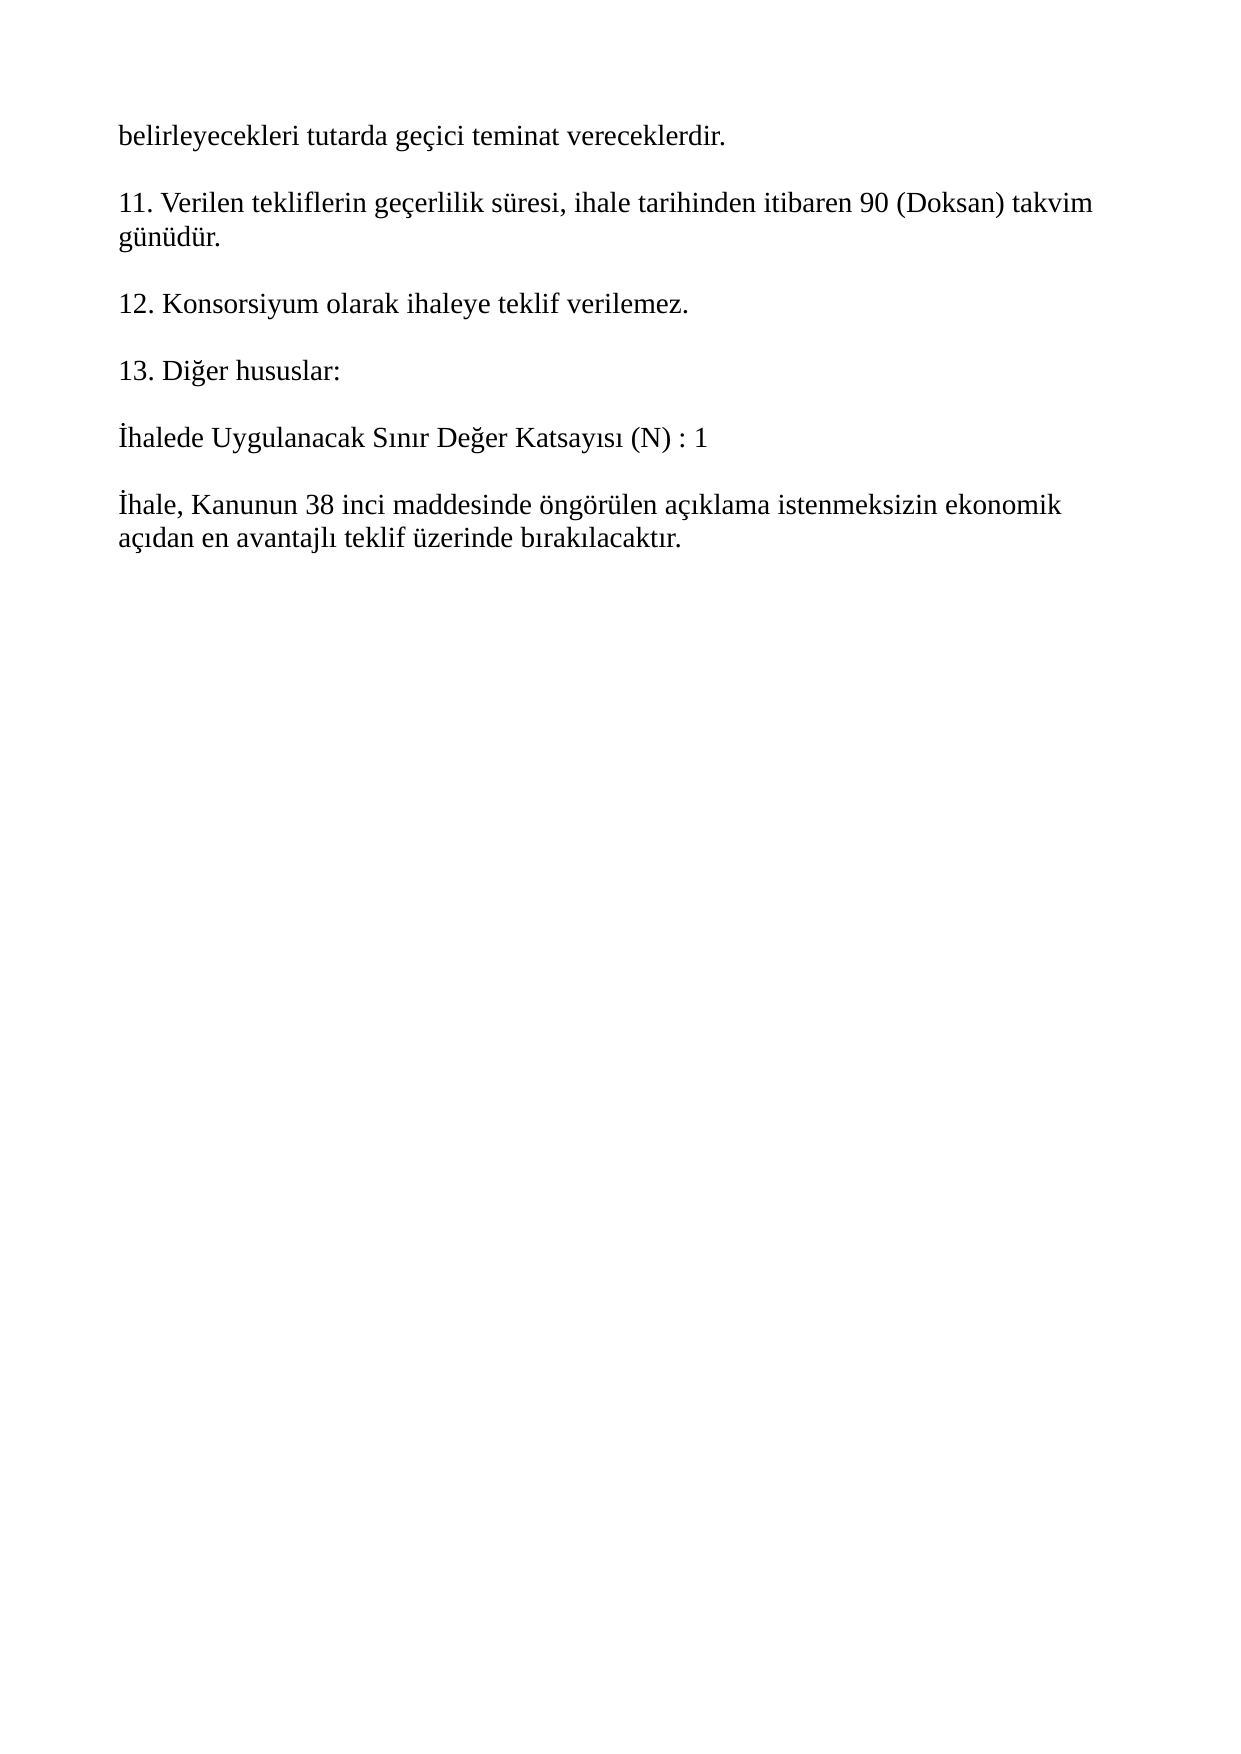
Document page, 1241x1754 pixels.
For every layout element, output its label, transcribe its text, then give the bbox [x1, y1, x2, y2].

text 13. Diğer hususlar: [118, 353, 1122, 386]
text 11. Verilen tekliflerin geçerlilik süresi, ihale tarihinden itibaren 90 (Doksan) takvim günüdür. [118, 185, 1122, 252]
text 12. Konsorsiyum olarak ihaleye teklif verilemez. [118, 286, 1122, 319]
text İhale, Kanunun 38 inci maddesinde öngörülen açıklama istenmeksizin ekonomik açıdan en avantajlı teklif üzerinde bırakılacaktır. [118, 487, 1122, 554]
text belirleyecekleri tutarda geçici teminat vereceklerdir. [118, 118, 1122, 152]
text İhalede Uygulanacak Sınır Değer Katsayısı (N) : 1 [118, 420, 1122, 453]
